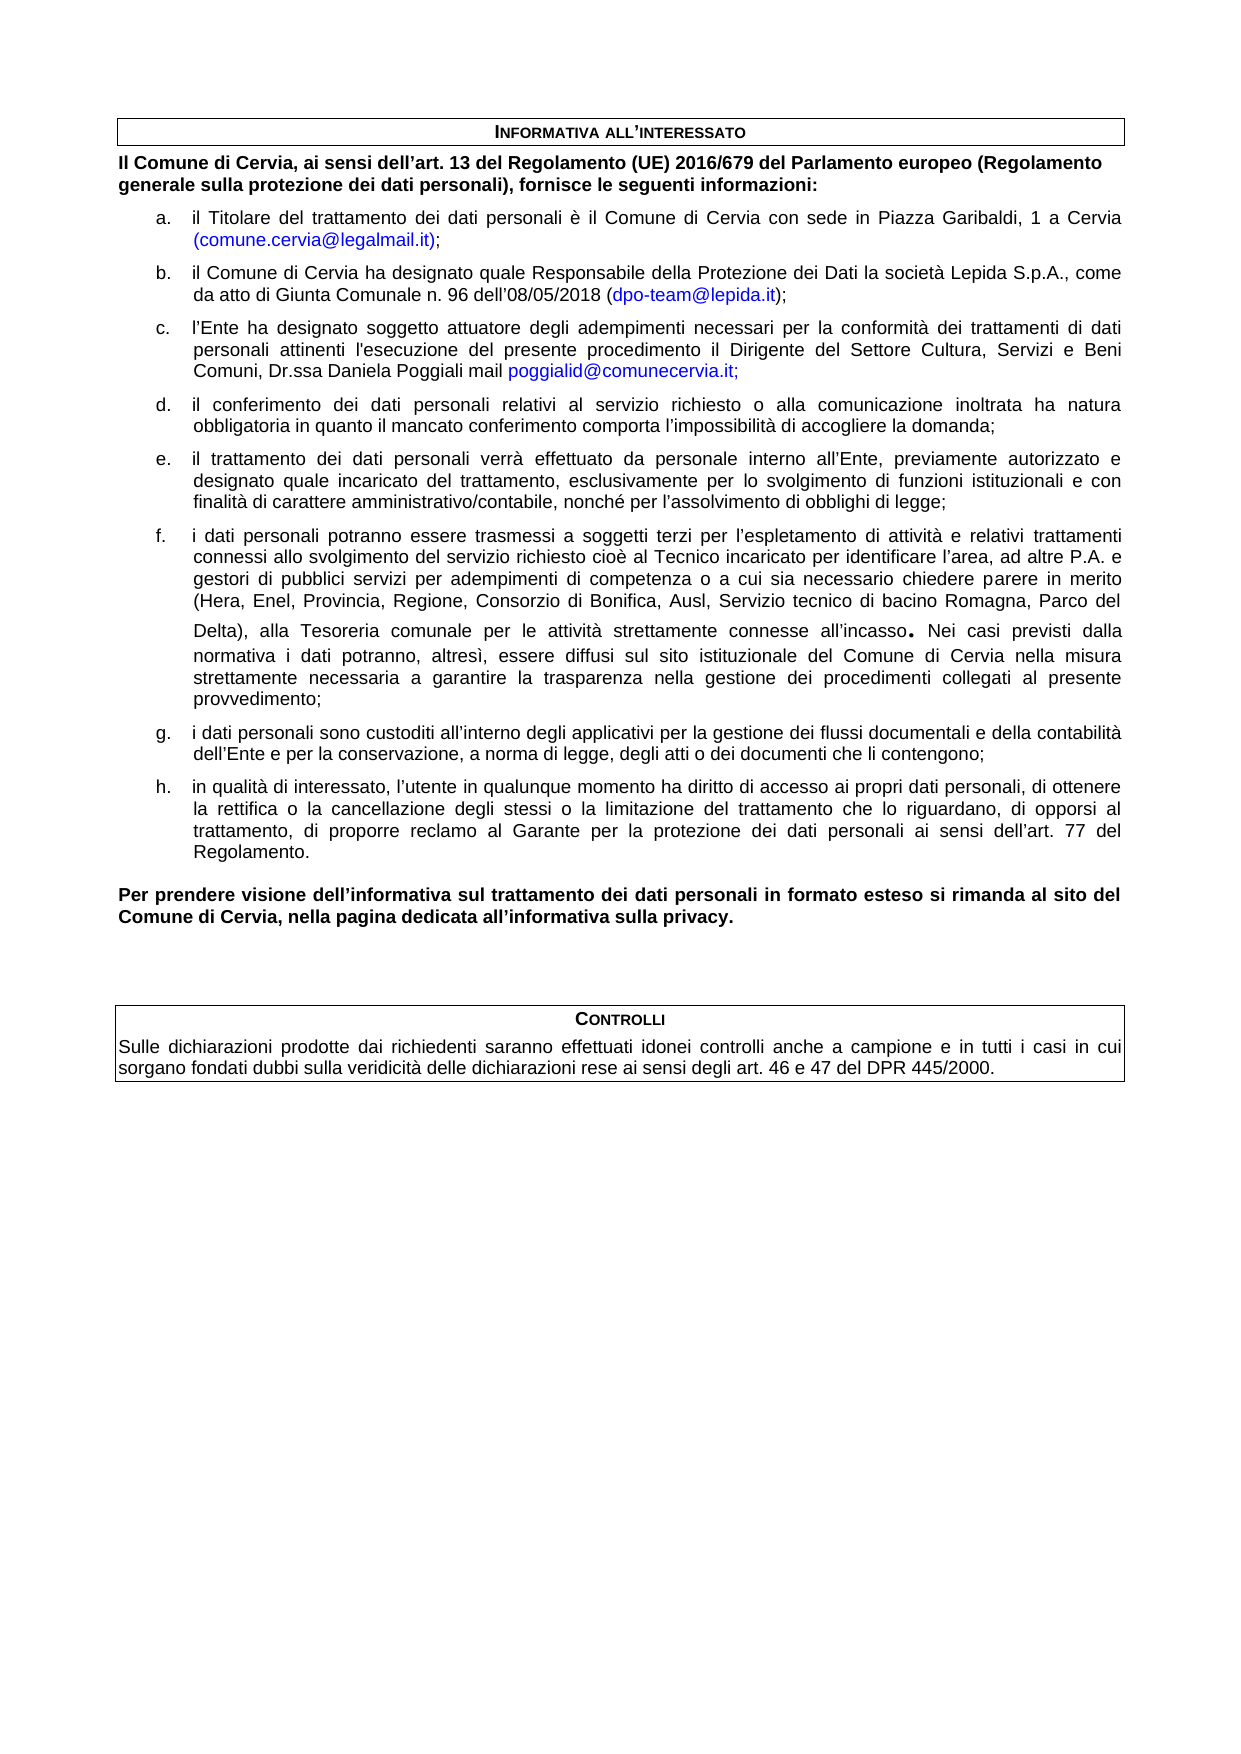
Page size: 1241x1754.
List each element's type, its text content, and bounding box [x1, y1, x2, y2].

subtitle Informativa all’interessato [118, 119, 1124, 145]
list il trattamento dei dati personali verrà effettuato da personale interno all’Ente, previamente autorizzato e designato quale incaricato del trattamento, esclusivamente per lo svolgimento di funzioni istituzionali e con finalità di carattere amministrativo/contabile, nonché per l’assolvimento di obblighi di legge; [156, 448, 1122, 513]
text Per prendere visione dell’informativa sul trattamento dei dati personali in formato esteso si rimanda al sito del Comune di Cervia, nella pagina dedicata all’informativa sulla privacy. [118, 884, 1122, 927]
list il conferimento dei dati personali relativi al servizio richiesto o alla comunicazione inoltrata ha natura obbligatoria in quanto il mancato conferimento comporta l’impossibilità di accogliere la domanda; [156, 393, 1122, 436]
text Il Comune di Cervia, ai sensi dell’art. 13 del Regolamento (UE) 2016/679 del Parlamento europeo (Regolamento generale sulla protezione dei dati personali), fornisce le seguenti informazioni: [118, 152, 1122, 195]
list in qualità di interessato, l’utente in qualunque momento ha diritto di accesso ai propri dati personali, di ottenere la rettifica o la cancellazione degli stessi o la limitazione del trattamento che lo riguardano, di opporsi al trattamento, di proporre reclamo al Garante per la protezione dei dati personali ai sensi dell’art. 77 del Regolamento. [156, 776, 1122, 863]
list i dati personali potranno essere trasmessi a soggetti terzi per l’espletamento di attività e relativi trattamenti connessi allo svolgimento del servizio richiesto cioè al Tecnico incaricato per identificare l’area, ad altre P.A. e gestori di pubblici servizi per adempimenti di competenza o a cui sia necessario chiedere parere in merito (Hera, Enel, Provincia, Regione, Consorzio di Bonifica, Ausl, Servizio tecnico di bacino Romagna, Parco del Delta), alla Tesoreria comunale per le attività strettamente connesse all’incasso. Nei casi previsti dalla normativa i dati potranno, altresì, essere diffusi sul sito istituzionale del Comune di Cervia nella misura strettamente necessaria a garantire la trasparenza nella gestione dei procedimenti collegati al presente provvedimento; [156, 525, 1122, 710]
text Sulle dichiarazioni prodotte dai richiedenti saranno effettuati idonei controlli anche a campione e in tutti i casi in cui sorgano fondati dubbi sulla veridicità delle dichiarazioni rese ai sensi degli art. 46 e 47 del DPR 445/2000. [116, 1032, 1124, 1081]
subtitle Controlli [116, 1006, 1124, 1029]
list l’Ente ha designato soggetto attuatore degli adempimenti necessari per la conformità dei trattamenti di dati personali attinenti l'esecuzione del presente procedimento il Dirigente del Settore Cultura, Servizi e Beni Comuni, Dr.ssa Daniela Poggiali mail poggialid@comunecervia.it; [156, 317, 1122, 382]
list il Titolare del trattamento dei dati personali è il Comune di Cervia con sede in Piazza Garibaldi, 1 a Cervia (comune.cervia@legalmail.it); [156, 207, 1122, 250]
list il Comune di Cervia ha designato quale Responsabile della Protezione dei Dati la società Lepida S.p.A., come da atto di Giunta Comunale n. 96 dell’08/05/2018 (dpo-team@lepida.it); [156, 262, 1122, 305]
list i dati personali sono custoditi all’interno degli applicativi per la gestione dei flussi documentali e della contabilità dell’Ente e per la conservazione, a norma di legge, degli atti o dei documenti che li contengono; [156, 721, 1122, 764]
